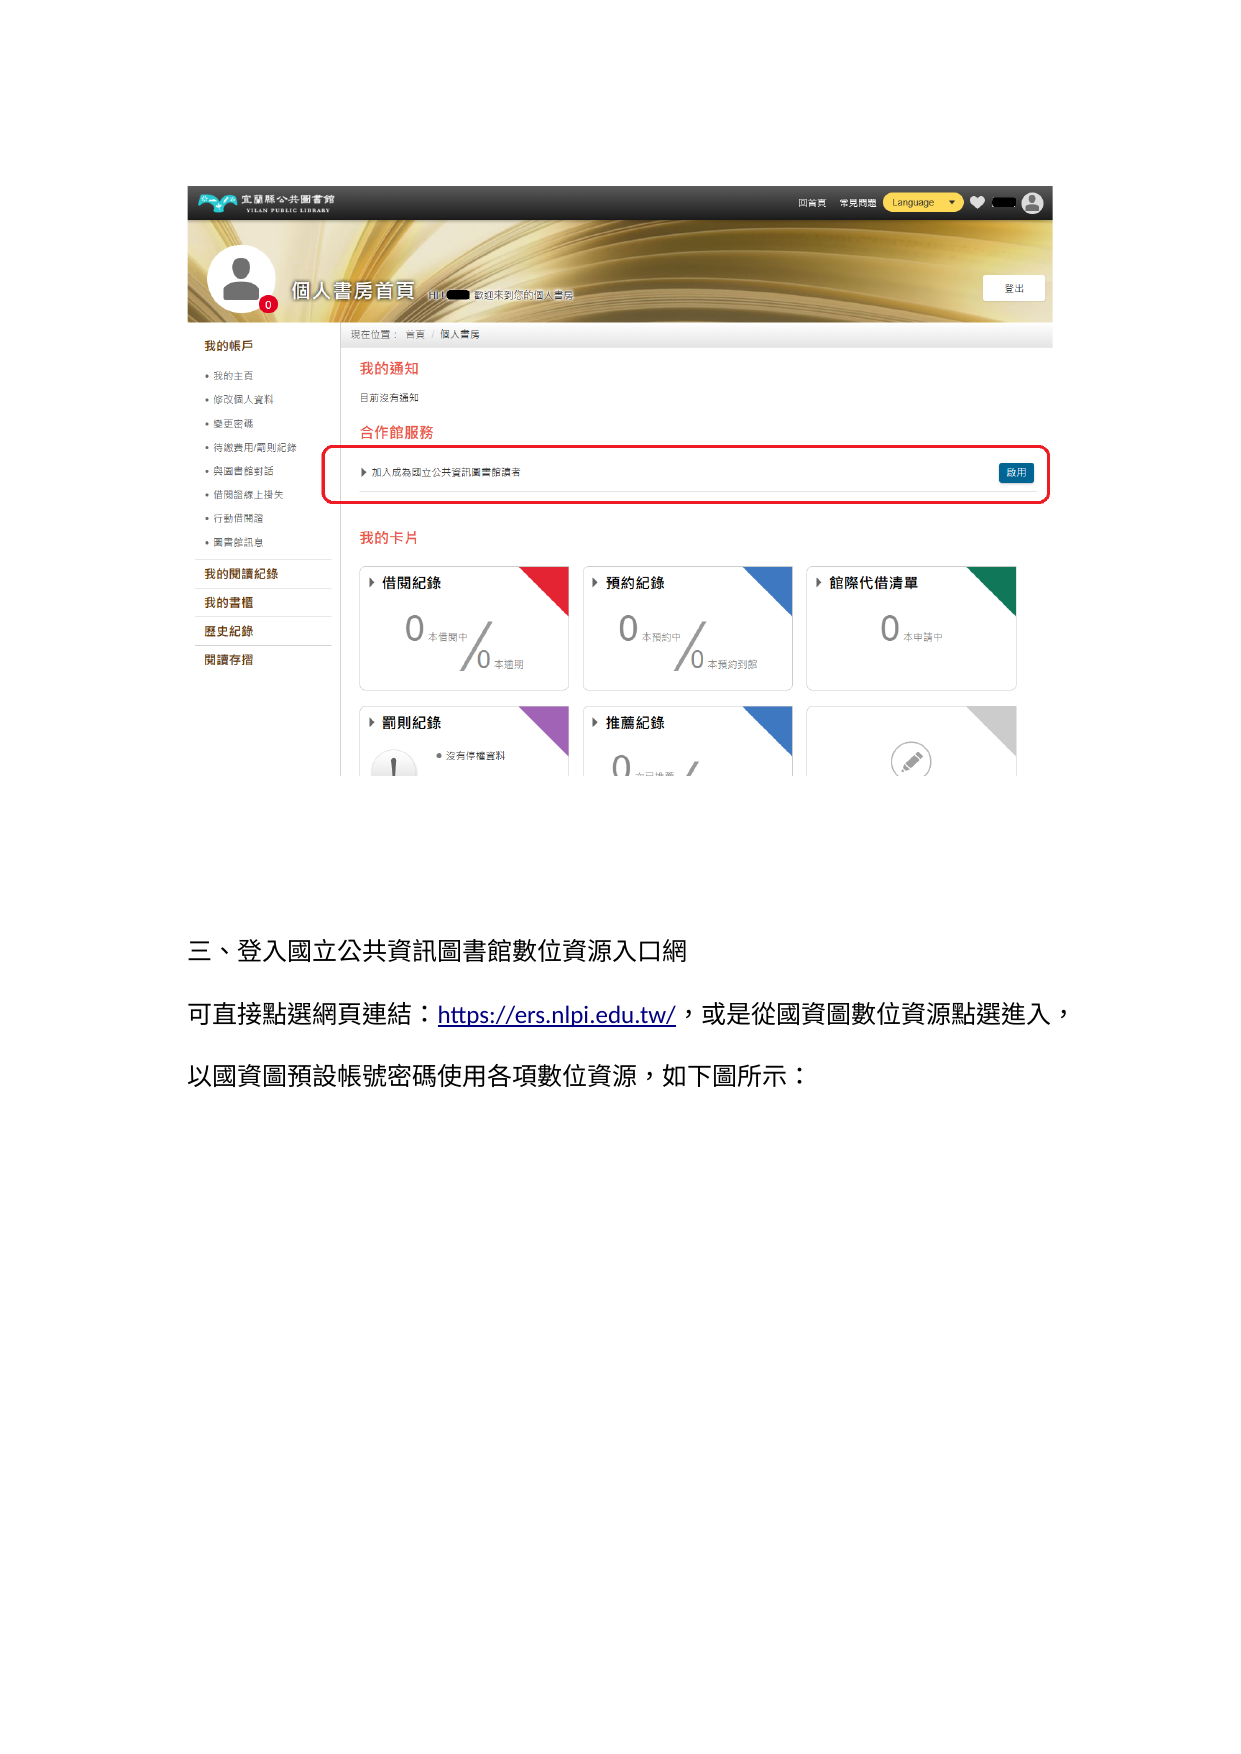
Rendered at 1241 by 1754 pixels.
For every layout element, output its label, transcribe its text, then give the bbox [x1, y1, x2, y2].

text 可直接點選網頁連結：https://ers.nlpi.edu.tw/，或是從國資圖數位資源點選進入，以國資圖預設帳號密碼使用各項數位資源，如下圖所示： [187, 971, 1053, 1096]
text 三、登入國立公共資訊圖書館數位資源入口網 [187, 908, 1053, 971]
